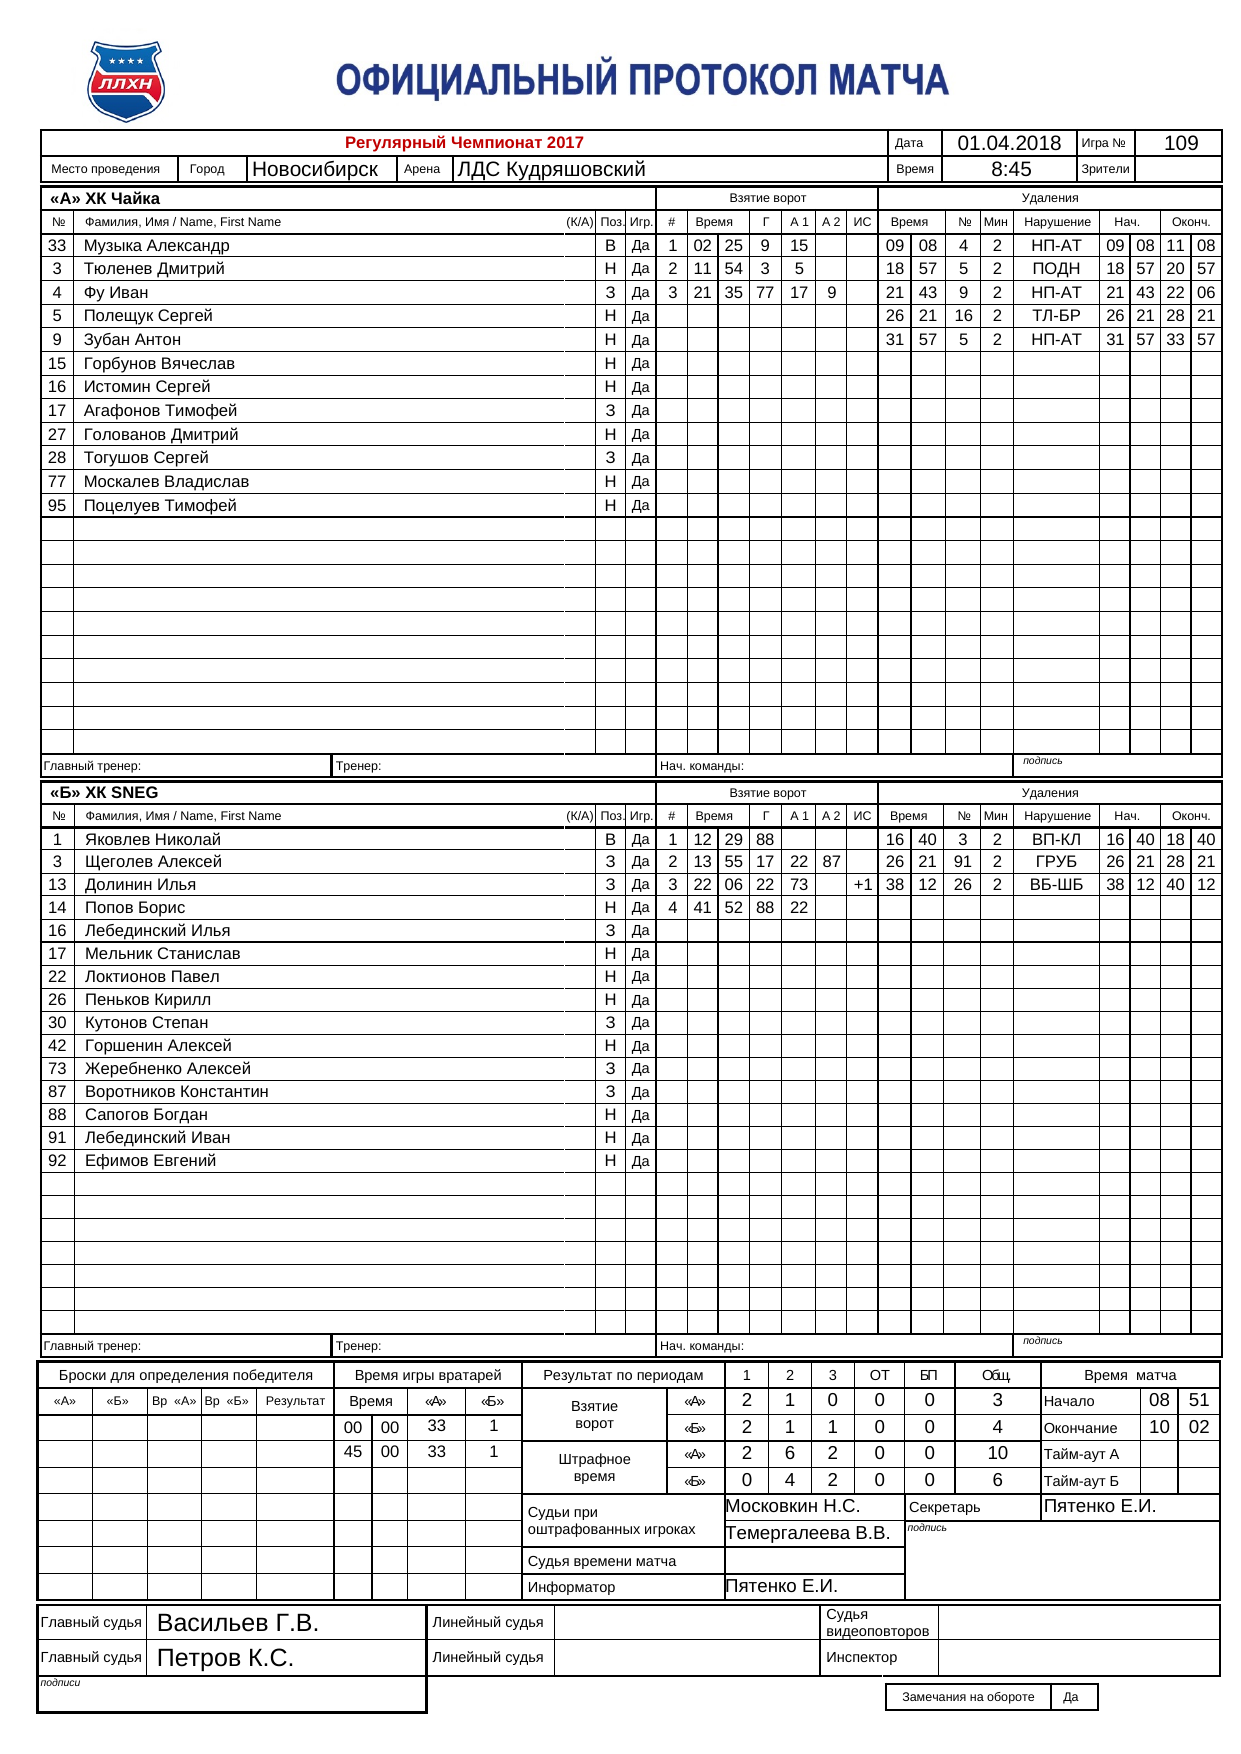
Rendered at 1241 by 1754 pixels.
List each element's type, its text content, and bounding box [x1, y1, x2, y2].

table_cell # [657, 211, 687, 233]
table_cell [816, 1219, 846, 1241]
table_cell [912, 1081, 943, 1103]
table_cell 91 [42, 1127, 74, 1149]
table_cell 57 [1192, 328, 1221, 351]
table_cell [719, 1288, 749, 1310]
table_cell Да [626, 352, 655, 374]
table_cell [1131, 470, 1160, 493]
table_cell В [596, 235, 625, 256]
table_cell [1014, 1265, 1099, 1287]
table_cell [1192, 920, 1221, 941]
table_cell [939, 1640, 1219, 1675]
table_cell 9 [816, 281, 846, 303]
table_cell 92 [42, 1150, 74, 1172]
table_cell [565, 257, 595, 280]
table_header 1 [726, 1363, 768, 1387]
table_cell [39, 1468, 92, 1493]
table_cell [879, 1012, 910, 1033]
table_cell [912, 565, 945, 587]
table_cell [981, 659, 1013, 682]
table_cell 3 [750, 257, 781, 280]
table_cell [1014, 1311, 1099, 1333]
table_cell [74, 683, 564, 706]
table_cell [879, 494, 910, 516]
table_cell [879, 1311, 910, 1333]
table_cell [1014, 707, 1099, 729]
table_cell [912, 352, 945, 374]
table_cell 40 [1192, 829, 1221, 849]
table_cell [782, 494, 815, 516]
table_cell [626, 636, 655, 658]
table_cell [688, 1219, 717, 1241]
table_cell [879, 943, 910, 964]
table_cell [750, 541, 781, 564]
table_cell [782, 399, 815, 422]
table_cell 1 [812, 1415, 854, 1440]
table_cell Тюленев Дмитрий [74, 257, 564, 280]
table_cell [847, 1058, 877, 1079]
table_cell [719, 1265, 749, 1287]
table_cell Да [626, 1104, 655, 1126]
table_cell [912, 1265, 943, 1287]
table_cell [750, 1288, 781, 1310]
table_cell [42, 1311, 74, 1333]
table_cell [1192, 1012, 1221, 1033]
table_cell [93, 1521, 147, 1546]
table_cell [466, 1574, 521, 1599]
table_cell [879, 707, 910, 729]
table_cell [816, 1242, 846, 1264]
table_cell 38 [879, 874, 910, 895]
table_cell [879, 541, 910, 564]
table_cell [944, 1219, 980, 1241]
table_cell [257, 1574, 333, 1599]
table_cell [816, 659, 846, 682]
table_cell [981, 588, 1013, 611]
table_cell Начало [1042, 1389, 1140, 1413]
table_cell [816, 470, 846, 493]
table_cell 3 [657, 874, 687, 895]
table_cell [1014, 1012, 1099, 1033]
table_cell [981, 1104, 1013, 1126]
table_cell [750, 399, 781, 422]
table_cell [555, 1640, 819, 1675]
table_cell [688, 683, 717, 706]
table_cell [688, 1127, 717, 1149]
table_cell [1014, 565, 1099, 587]
table_cell [981, 896, 1013, 918]
table_cell [1192, 1150, 1221, 1172]
table_cell [750, 446, 781, 469]
table_cell [373, 1547, 407, 1573]
table_cell А 1 [782, 211, 815, 233]
table_cell [1100, 896, 1129, 918]
table_cell [816, 518, 846, 540]
table_cell [981, 707, 1013, 729]
table_cell [1161, 659, 1190, 682]
table_cell [1131, 446, 1160, 469]
table_cell [782, 541, 815, 564]
table_cell 12 [1131, 874, 1160, 895]
table_cell [816, 1081, 846, 1103]
table_cell [626, 612, 655, 634]
table_cell [1131, 896, 1160, 918]
table_cell [466, 1547, 521, 1573]
table_cell [1131, 707, 1160, 729]
table_cell [1192, 1242, 1221, 1264]
table_cell [75, 1311, 564, 1333]
table_cell [719, 659, 749, 682]
table_cell [1100, 588, 1129, 611]
table_cell [879, 1081, 910, 1103]
table_cell [1100, 1196, 1129, 1218]
table_cell [782, 730, 815, 753]
table_cell Г [750, 805, 781, 826]
table_cell [816, 707, 846, 729]
table_cell [1179, 1441, 1219, 1467]
table_cell [565, 1311, 595, 1333]
table_cell [944, 1196, 980, 1218]
table_cell [750, 920, 781, 941]
table_cell [565, 305, 595, 327]
table_header Дата [889, 131, 941, 155]
table_cell [719, 518, 749, 540]
table_cell 21 [1131, 305, 1160, 327]
table_cell 4 [956, 1415, 1040, 1440]
table_cell [847, 1150, 877, 1172]
table_cell [688, 659, 717, 682]
table_cell Мин [981, 211, 1013, 233]
table_cell Да [626, 470, 655, 493]
table_cell [1014, 423, 1099, 445]
table_cell [1161, 565, 1190, 587]
table_cell [335, 1574, 371, 1599]
table_cell [847, 1173, 877, 1195]
table_cell [657, 470, 687, 493]
table_cell [847, 541, 877, 564]
table_cell [1131, 943, 1160, 964]
table_cell [565, 494, 595, 516]
table_cell [750, 470, 781, 493]
table_cell [879, 636, 910, 658]
table_cell [466, 1468, 521, 1493]
table_cell 02 [1179, 1415, 1219, 1440]
table_cell [565, 376, 595, 398]
table_cell [879, 683, 910, 706]
table_cell [257, 1416, 333, 1440]
table_cell [981, 730, 1013, 753]
table_cell Время [688, 211, 749, 233]
table_cell № [42, 211, 73, 233]
table_cell 41 [688, 896, 717, 918]
table_cell [688, 1242, 717, 1264]
table_cell Поцелуев Тимофей [74, 494, 564, 516]
table_cell [782, 989, 815, 1011]
table_header Время матча [1042, 1363, 1219, 1387]
table_cell [1100, 1081, 1129, 1103]
table_cell 4 [657, 896, 687, 918]
table_cell [912, 683, 945, 706]
table_cell [750, 565, 781, 587]
table_cell [782, 636, 815, 658]
table_cell [912, 966, 943, 987]
table_cell 40 [912, 829, 943, 849]
table_cell Темергалеева В.В. [726, 1521, 904, 1546]
table_cell [688, 423, 717, 445]
table_cell [626, 683, 655, 706]
table_cell 5 [42, 305, 73, 327]
table_cell [626, 565, 655, 587]
table_cell [750, 328, 781, 351]
table_cell 08 [912, 235, 945, 256]
table_cell [373, 1468, 407, 1493]
table_cell [912, 1311, 943, 1333]
table_cell [1131, 588, 1160, 611]
table_cell [912, 1035, 943, 1057]
table_cell Тайм-аут Б [1042, 1468, 1140, 1493]
table_cell [93, 1574, 147, 1599]
table_cell [1192, 494, 1221, 516]
table_cell [1131, 1311, 1160, 1333]
table_cell А 2 [816, 805, 846, 826]
table_cell [657, 1311, 687, 1333]
table_cell [816, 1196, 846, 1218]
table_cell [750, 636, 781, 658]
table_cell [912, 1150, 943, 1172]
table_cell [944, 1150, 980, 1172]
table_header 01.04.2018 [943, 131, 1076, 155]
table_cell Поз. [596, 805, 625, 826]
table_cell [657, 943, 687, 964]
table_header 109 [1136, 131, 1221, 155]
table_cell 26 [1100, 850, 1129, 872]
table_cell [1100, 612, 1129, 634]
table_cell [981, 636, 1013, 658]
table_cell [1192, 352, 1221, 374]
table_cell [782, 1104, 815, 1126]
table_cell [596, 565, 625, 587]
table_cell [565, 588, 595, 611]
table_cell [912, 494, 945, 516]
table_cell [912, 707, 945, 729]
table_cell Н [596, 896, 625, 918]
table_cell [879, 518, 910, 540]
table_cell [879, 352, 910, 374]
table_cell [466, 1494, 521, 1520]
table_cell 77 [42, 470, 73, 493]
table_cell [74, 730, 564, 753]
table_cell 4 [946, 235, 980, 256]
table_cell [1161, 896, 1190, 918]
table_cell Город [179, 157, 246, 181]
table_cell [75, 1196, 564, 1218]
table_cell [1014, 612, 1099, 634]
table_cell [1100, 707, 1129, 729]
table_cell [847, 1265, 877, 1287]
table_cell [1161, 920, 1190, 941]
table_cell «Б» [668, 1468, 724, 1493]
table_cell 6 [769, 1442, 811, 1467]
table_cell Да [626, 1150, 655, 1172]
table_cell [657, 730, 687, 753]
table_cell [816, 1058, 846, 1079]
table_cell [946, 470, 980, 493]
table_cell [148, 1441, 201, 1467]
table_cell 3 [42, 850, 74, 872]
table_cell 2 [981, 829, 1013, 849]
table_cell 22 [782, 850, 815, 872]
table_cell [565, 446, 595, 469]
table_cell [75, 1265, 564, 1287]
table_cell [202, 1468, 256, 1493]
table_cell [1100, 1035, 1129, 1057]
table_cell [879, 1058, 910, 1079]
table_cell [257, 1494, 333, 1520]
table_cell [879, 1265, 910, 1287]
table_cell [1131, 1104, 1160, 1126]
table_cell [373, 1521, 407, 1546]
table_cell [750, 376, 781, 398]
table_cell 87 [816, 850, 846, 872]
table_cell 15 [782, 235, 815, 256]
table_cell [1014, 920, 1099, 941]
table_cell [565, 966, 595, 987]
table_cell [1014, 1104, 1099, 1126]
table_header «А» ХК Чайка [42, 188, 655, 209]
table_cell [1141, 1441, 1177, 1467]
table_cell [944, 1104, 980, 1126]
table_cell [816, 352, 846, 374]
table_cell [1100, 659, 1129, 682]
table_cell [1100, 376, 1129, 398]
table_cell 12 [912, 874, 943, 895]
table_cell Н [596, 494, 625, 516]
table_cell [657, 1104, 687, 1126]
table_cell [373, 1574, 407, 1599]
table_cell [981, 399, 1013, 422]
table_cell [981, 541, 1013, 564]
table_cell [750, 966, 781, 987]
table_cell 40 [1161, 874, 1190, 895]
table_cell [782, 1058, 815, 1079]
table_cell [688, 707, 717, 729]
table_cell [719, 1311, 749, 1333]
table_cell 21 [1131, 850, 1160, 872]
table_header «Б» ХК SNEG [42, 783, 655, 803]
table_cell [981, 612, 1013, 634]
table_cell 08 [1131, 235, 1160, 256]
table_cell [782, 683, 815, 706]
table_cell Васильев Г.В. [147, 1606, 425, 1639]
table_cell [816, 257, 846, 280]
table_cell [944, 1012, 980, 1033]
table_cell [782, 612, 815, 634]
table_cell 0 [905, 1468, 954, 1493]
table_cell Московкин Н.С. [726, 1495, 904, 1520]
table_cell [688, 352, 717, 374]
table_cell [74, 541, 564, 564]
table_cell [1161, 1150, 1190, 1172]
table_cell 22 [782, 896, 815, 918]
table_cell [657, 518, 687, 540]
table_cell [1192, 966, 1221, 987]
table_cell 2 [981, 257, 1013, 280]
table_cell Да [626, 989, 655, 1011]
table_cell [750, 1242, 781, 1264]
table_cell Штрафное время [523, 1442, 666, 1493]
table_cell [981, 494, 1013, 516]
table_cell [1100, 1012, 1129, 1033]
table_cell З [596, 1012, 625, 1033]
table_cell [75, 1288, 564, 1310]
table_cell [1136, 157, 1221, 181]
table_cell 16 [42, 376, 73, 398]
table_cell [408, 1547, 465, 1573]
table_cell [1131, 1242, 1160, 1264]
table_cell [944, 1081, 980, 1103]
table_cell [565, 1219, 595, 1241]
table_cell [719, 565, 749, 587]
table_cell [1192, 730, 1221, 753]
table_cell А 2 [816, 211, 846, 233]
table_cell Секретарь [906, 1495, 1040, 1520]
table_cell [1192, 1288, 1221, 1310]
table_cell [335, 1468, 371, 1493]
table_cell [596, 707, 625, 729]
table_cell [42, 636, 73, 658]
table_cell [981, 1058, 1013, 1079]
table_cell [688, 1012, 717, 1033]
table_cell [1192, 446, 1221, 469]
table_header Замечания на обороте [887, 1685, 1050, 1709]
table_cell «Б» [93, 1389, 147, 1413]
table_cell [42, 1242, 74, 1264]
table_cell [1131, 1035, 1160, 1057]
table_cell [657, 328, 687, 351]
table_cell [847, 707, 877, 729]
table_cell 9 [750, 235, 781, 256]
table_cell [981, 1288, 1013, 1310]
table_cell НП-АТ [1014, 328, 1099, 351]
table_cell ВП-КЛ [1014, 829, 1099, 849]
table_cell 26 [879, 305, 910, 327]
table_cell [879, 1035, 910, 1057]
table_cell Лебединский Илья [75, 920, 564, 941]
table_cell 91 [944, 850, 980, 872]
table_cell [626, 1173, 655, 1195]
table_cell [688, 1265, 717, 1287]
table_cell [719, 989, 749, 1011]
table_header Общ. [956, 1363, 1040, 1387]
table_cell [93, 1468, 147, 1493]
table_cell [944, 1242, 980, 1264]
table_cell 1 [657, 829, 687, 849]
table_cell [1161, 518, 1190, 540]
table_cell [944, 989, 980, 1011]
table_cell Главный тренер: [42, 1335, 330, 1356]
table_cell [912, 920, 943, 941]
table_cell З [596, 399, 625, 422]
table_cell Агафонов Тимофей [74, 399, 564, 422]
table_cell 21 [1192, 305, 1221, 327]
table_cell [335, 1547, 371, 1573]
table_cell [555, 1606, 819, 1639]
table_cell 0 [855, 1442, 904, 1467]
table_cell 42 [42, 1035, 74, 1057]
table_cell [42, 1196, 74, 1218]
table_cell [1161, 446, 1190, 469]
table_cell 40 [1131, 829, 1160, 849]
table_cell [1161, 1196, 1190, 1218]
table_cell [782, 920, 815, 941]
table_cell 3 [944, 829, 980, 849]
table_cell «А» [668, 1442, 724, 1467]
table_cell [782, 376, 815, 398]
table_cell [688, 966, 717, 987]
table_cell [981, 1150, 1013, 1172]
table_cell Жеребненко Алексей [75, 1058, 564, 1079]
table_cell [657, 1150, 687, 1172]
table_cell [719, 1104, 749, 1126]
table_cell [657, 399, 687, 422]
table_cell [847, 920, 877, 941]
table_cell [782, 1219, 815, 1241]
table_cell Н [596, 305, 625, 327]
table_cell 45 [335, 1441, 371, 1467]
table_cell [912, 1127, 943, 1149]
table_cell [657, 636, 687, 658]
table_cell [879, 989, 910, 1011]
table_cell [657, 612, 687, 634]
table_cell [847, 1196, 877, 1218]
table_cell Да [626, 850, 655, 872]
table_cell [39, 1521, 92, 1546]
table_cell [750, 1265, 781, 1287]
table_cell [1100, 1127, 1129, 1149]
table_cell [42, 612, 73, 634]
table_cell 1 [769, 1415, 811, 1440]
table_cell [719, 1219, 749, 1241]
table_cell [981, 352, 1013, 374]
table_cell [1014, 1219, 1099, 1241]
table_cell [565, 1012, 595, 1033]
table_cell Нач. [1100, 805, 1160, 826]
table_cell [847, 305, 877, 327]
table_cell [1192, 423, 1221, 445]
table_cell [202, 1441, 256, 1467]
table_cell [912, 1058, 943, 1079]
table_cell [1192, 1196, 1221, 1218]
table_cell [782, 1288, 815, 1310]
table_cell [335, 1494, 371, 1520]
table_cell Судья времени матча [523, 1548, 724, 1573]
table_cell 2 [981, 850, 1013, 872]
table_cell [782, 352, 815, 374]
table_cell Тренер: [333, 1335, 655, 1356]
table_cell 22 [42, 966, 74, 987]
table_cell [565, 636, 595, 658]
table_cell [816, 423, 846, 445]
table_cell 31 [1100, 328, 1129, 351]
table_cell [75, 1242, 564, 1264]
table_cell [750, 943, 781, 964]
table_cell [626, 730, 655, 753]
table_cell [879, 659, 910, 682]
table_cell [981, 989, 1013, 1011]
table_cell [596, 1196, 625, 1218]
table_cell [1100, 423, 1129, 445]
table_cell [408, 1521, 465, 1546]
table_cell [750, 1219, 781, 1241]
table_cell [946, 446, 980, 469]
table_cell Н [596, 470, 625, 493]
table_cell Да [626, 494, 655, 516]
table_cell подписи [39, 1677, 425, 1711]
table_cell [1100, 683, 1129, 706]
table_cell [847, 470, 877, 493]
table_cell [816, 235, 846, 256]
table_cell [202, 1547, 256, 1573]
table_cell Истомин Сергей [74, 376, 564, 398]
table_cell «А» [39, 1389, 92, 1413]
table_cell [816, 636, 846, 658]
table_cell [847, 588, 877, 611]
table_cell Нарушение [1014, 805, 1099, 826]
picture [5, 28, 1179, 129]
table_cell [1161, 636, 1190, 658]
table_cell [688, 470, 717, 493]
table_cell [782, 1196, 815, 1218]
table_cell [981, 1219, 1013, 1241]
table_cell [657, 1127, 687, 1149]
table_cell [719, 1035, 749, 1057]
table_cell [688, 305, 717, 327]
table_cell [879, 1150, 910, 1172]
table_cell [565, 423, 595, 445]
table_cell [879, 1288, 910, 1310]
table_cell 31 [879, 328, 910, 351]
table_cell [719, 1058, 749, 1079]
table_cell 2 [981, 235, 1013, 256]
table_cell «Б » [466, 1389, 521, 1413]
table_cell 00 [373, 1441, 407, 1467]
table_cell [981, 943, 1013, 964]
table_cell Да [626, 328, 655, 351]
table_cell [1192, 1311, 1221, 1333]
table_cell Судьи при оштрафованных игроках [523, 1495, 724, 1546]
table_cell [847, 1012, 877, 1033]
table_cell [1131, 423, 1160, 445]
table_cell Воротников Константин [75, 1081, 564, 1103]
table_cell Да [626, 281, 655, 303]
table_cell [719, 352, 749, 374]
table_cell Н [596, 376, 625, 398]
table_cell [565, 470, 595, 493]
table_cell [981, 376, 1013, 398]
table_cell [596, 636, 625, 658]
table_cell [596, 1173, 625, 1195]
table_cell 33 [42, 235, 73, 256]
table_cell 17 [750, 850, 781, 872]
table_cell [1014, 541, 1099, 564]
table_cell [565, 659, 595, 682]
table_cell № [946, 211, 980, 233]
table_cell 20 [1161, 257, 1190, 280]
table_cell 21 [879, 281, 910, 303]
table_cell [719, 636, 749, 658]
table_cell [750, 1127, 781, 1149]
table_cell [39, 1547, 92, 1573]
table_cell [688, 636, 717, 658]
table_cell Место проведения [42, 157, 177, 181]
table_cell Вр «Б» [202, 1389, 256, 1413]
table_cell [750, 683, 781, 706]
table_cell [816, 1012, 846, 1033]
table_cell 52 [719, 896, 749, 918]
table_cell [1100, 541, 1129, 564]
table_cell [93, 1494, 147, 1520]
table_cell [1192, 470, 1221, 493]
table_cell [688, 989, 717, 1011]
table_cell 2 [812, 1442, 854, 1467]
table_cell ПОДН [1014, 257, 1099, 280]
table_cell 33 [408, 1416, 465, 1440]
table_cell Нарушение [1014, 211, 1099, 233]
table_cell Судья видеоповторов [821, 1606, 938, 1639]
table_cell Линейный судья [428, 1606, 554, 1639]
table_cell [750, 588, 781, 611]
table_cell [257, 1547, 333, 1573]
table_cell [816, 1035, 846, 1057]
table_cell [1192, 588, 1221, 611]
table_cell [466, 1521, 521, 1546]
table_cell Тайм-аут А [1042, 1441, 1140, 1467]
table_cell 77 [750, 281, 781, 303]
table_cell [816, 446, 846, 469]
table_cell [981, 920, 1013, 941]
table_cell 2 [726, 1415, 768, 1440]
table_cell [565, 989, 595, 1011]
table_cell Н [596, 966, 625, 987]
table_cell [688, 1081, 717, 1103]
table_cell [847, 376, 877, 398]
table_cell 87 [42, 1081, 74, 1103]
table_cell [1100, 399, 1129, 422]
table_cell Информатор [523, 1575, 724, 1599]
table_cell [719, 612, 749, 634]
table_cell [1100, 518, 1129, 540]
table_cell Время [879, 211, 945, 233]
table_cell [565, 896, 595, 918]
table_cell Да [626, 423, 655, 445]
table_cell [1192, 1104, 1221, 1126]
table_cell [719, 588, 749, 611]
table_cell ИС [847, 805, 877, 826]
table_cell [816, 730, 846, 753]
table_cell [816, 1173, 846, 1195]
table_cell [565, 730, 595, 753]
table_cell подпись [1014, 1335, 1221, 1356]
table_cell [565, 352, 595, 374]
table_cell [1100, 1104, 1129, 1126]
table_cell [782, 829, 815, 849]
table_cell [1099, 1682, 1220, 1711]
table_cell [1161, 494, 1190, 516]
table_cell Н [596, 257, 625, 280]
table_cell [782, 966, 815, 987]
table_cell [946, 730, 980, 753]
table_cell Главный тренер: [42, 755, 330, 776]
table_header ОТ [855, 1363, 904, 1387]
table_cell [1014, 518, 1099, 540]
table_cell [1131, 352, 1160, 374]
table_cell [1192, 683, 1221, 706]
table_cell [1161, 423, 1190, 445]
table_cell Ефимов Евгений [75, 1150, 564, 1172]
table_cell 9 [42, 328, 73, 351]
table_cell [750, 1035, 781, 1057]
table_cell Нач. команды: [657, 755, 1012, 776]
table_cell Н [596, 943, 625, 964]
table_cell [596, 588, 625, 611]
table_cell [946, 518, 980, 540]
table_cell [912, 446, 945, 469]
table_cell Да [626, 1127, 655, 1149]
table_cell Да [626, 399, 655, 422]
table_cell [750, 1012, 781, 1033]
table_cell [688, 446, 717, 469]
table_cell Зубан Антон [74, 328, 564, 351]
table_cell [1161, 966, 1190, 987]
table_cell 13 [688, 850, 717, 872]
table_cell [816, 874, 846, 895]
table_cell [750, 1104, 781, 1126]
table_cell 22 [1161, 281, 1190, 303]
table_cell [565, 1035, 595, 1057]
table_cell [879, 1127, 910, 1149]
table_cell [565, 920, 595, 941]
table_cell [93, 1547, 147, 1573]
table_cell Тренер: [333, 755, 655, 776]
table_cell [74, 565, 564, 587]
table_cell З [596, 446, 625, 469]
table_cell 21 [912, 305, 945, 327]
table_cell 2 [812, 1468, 854, 1493]
table_cell [981, 1081, 1013, 1103]
table_cell ГРУБ [1014, 850, 1099, 872]
table_cell [719, 1012, 749, 1033]
table_cell [257, 1521, 333, 1546]
table_cell 33 [1161, 328, 1190, 351]
table_cell 17 [42, 943, 74, 964]
table_cell [944, 1127, 980, 1149]
table_cell 12 [688, 829, 717, 849]
table_cell 1 [657, 235, 687, 256]
table_cell [1192, 1173, 1221, 1195]
table_header Да [1052, 1685, 1097, 1709]
table_cell [912, 612, 945, 634]
table_cell [1161, 1035, 1190, 1057]
table_cell [93, 1441, 147, 1467]
table_header Регулярный Чемпионат 2017 [42, 131, 887, 155]
table_cell [944, 1173, 980, 1195]
table_cell 17 [782, 281, 815, 303]
table_cell [1100, 1150, 1129, 1172]
table_cell [981, 1173, 1013, 1195]
table_cell Г [750, 211, 781, 233]
table_cell [816, 829, 846, 849]
table_cell «А» [668, 1389, 724, 1413]
table_cell [847, 966, 877, 987]
table_cell 17 [42, 399, 73, 422]
table_cell [719, 1150, 749, 1172]
table_cell [944, 1265, 980, 1287]
table_cell [1161, 541, 1190, 564]
table_cell [657, 707, 687, 729]
table_cell [657, 352, 687, 374]
table_cell [1131, 1173, 1160, 1195]
table_cell [565, 281, 595, 303]
table_cell [912, 896, 943, 918]
table_cell [719, 399, 749, 422]
table_cell [688, 1035, 717, 1057]
table_cell [912, 1196, 943, 1218]
table_cell 8:45 [943, 157, 1076, 181]
table_cell [1161, 1311, 1190, 1333]
table_cell Горшенин Алексей [75, 1035, 564, 1057]
table_cell [1100, 989, 1129, 1011]
table_cell [719, 446, 749, 469]
table_cell Н [596, 352, 625, 374]
table_cell Да [626, 446, 655, 469]
table_cell [565, 829, 595, 849]
table_cell [879, 423, 910, 445]
table_cell [626, 1196, 655, 1218]
table_cell [816, 1150, 846, 1172]
table_header Удаления [879, 783, 1221, 803]
table_cell [782, 1012, 815, 1033]
table_cell [981, 1196, 1013, 1218]
table_cell [816, 920, 846, 941]
table_cell [847, 636, 877, 658]
table_cell [657, 683, 687, 706]
table_cell 28 [1161, 305, 1190, 327]
table_cell [74, 518, 564, 540]
table_cell 06 [1192, 281, 1221, 303]
table_cell [565, 328, 595, 351]
table_cell [879, 730, 910, 753]
table_cell [42, 588, 73, 611]
table_cell [688, 943, 717, 964]
table_cell [565, 1150, 595, 1172]
table_cell 1 [466, 1441, 521, 1467]
table_cell [847, 446, 877, 469]
table_cell ЛДС Кудряшовский [454, 157, 887, 181]
table_cell [596, 1242, 625, 1264]
table_cell Результат [257, 1389, 333, 1413]
table_cell [1192, 1219, 1221, 1241]
table_cell [1014, 1150, 1099, 1172]
table_cell [565, 1265, 595, 1287]
table_cell 2 [981, 874, 1013, 895]
table_cell [1100, 470, 1129, 493]
table_cell [946, 494, 980, 516]
table_cell [1014, 1035, 1099, 1057]
table_cell [1131, 1196, 1160, 1218]
table_cell [565, 1173, 595, 1195]
table_header Взятие ворот [657, 188, 877, 209]
table_cell [816, 943, 846, 964]
table_cell [1014, 730, 1099, 753]
table_cell [816, 1311, 846, 1333]
table_cell [719, 1127, 749, 1149]
table_cell [428, 1677, 882, 1711]
table_cell [879, 565, 910, 587]
table_cell [565, 850, 595, 872]
table_cell [719, 470, 749, 493]
table_cell 2 [726, 1389, 768, 1413]
table_cell 18 [1100, 257, 1129, 280]
table_cell [565, 707, 595, 729]
table_cell 11 [688, 257, 717, 280]
table_cell [657, 1196, 687, 1218]
table_cell 3 [956, 1389, 1040, 1413]
table_cell [688, 1196, 717, 1218]
table_cell [782, 943, 815, 964]
table_cell Сапогов Богдан [75, 1104, 564, 1126]
table_cell [408, 1574, 465, 1599]
table_cell [565, 1196, 595, 1218]
table_cell [1100, 1242, 1129, 1264]
table_cell [719, 1196, 749, 1218]
table_cell [1192, 1081, 1221, 1103]
table_cell [626, 1311, 655, 1333]
table_cell 73 [42, 1058, 74, 1079]
table_cell [750, 1058, 781, 1079]
table_cell [847, 612, 877, 634]
table_header Удаления [879, 188, 1221, 209]
table_cell [42, 1265, 74, 1287]
table_cell [1192, 1265, 1221, 1287]
table_cell [688, 399, 717, 422]
table_cell [946, 352, 980, 374]
table_cell [1100, 966, 1129, 987]
table_cell [74, 612, 564, 634]
table_cell [883, 1677, 1220, 1681]
table_cell [596, 1219, 625, 1241]
table_cell [816, 612, 846, 634]
table_cell [782, 518, 815, 540]
table_cell [688, 730, 717, 753]
table_cell [750, 305, 781, 327]
table_header 3 [812, 1363, 854, 1387]
table_cell [42, 683, 73, 706]
table_cell Да [626, 874, 655, 895]
table_cell # [657, 805, 687, 826]
table_cell [944, 1058, 980, 1079]
table_cell Линейный судья [428, 1640, 554, 1675]
table_cell Петров К.С. [147, 1640, 425, 1675]
table_cell [1131, 966, 1160, 987]
table_cell [981, 1265, 1013, 1287]
table_cell [912, 730, 945, 753]
table_cell [657, 1265, 687, 1287]
table_cell [565, 399, 595, 422]
table_cell [726, 1548, 904, 1573]
table_cell [1014, 376, 1099, 398]
table_cell 2 [726, 1442, 768, 1467]
table_cell Да [626, 920, 655, 941]
table_cell [1131, 1081, 1160, 1103]
table_header Броски для определения победителя [39, 1363, 333, 1387]
table_cell [750, 1150, 781, 1172]
table_cell [39, 1441, 92, 1467]
table_cell [782, 565, 815, 587]
table_cell [912, 1242, 943, 1264]
table_cell [1100, 494, 1129, 516]
table_cell [816, 1288, 846, 1310]
table_cell [148, 1468, 201, 1493]
table_cell А 1 [782, 805, 815, 826]
table_cell [750, 494, 781, 516]
table_cell [1192, 659, 1221, 682]
table_cell Пеньков Кирилл [75, 989, 564, 1011]
table_cell [688, 1058, 717, 1079]
table_cell [1192, 612, 1221, 634]
table_cell [847, 281, 877, 303]
table_cell [912, 541, 945, 564]
table_cell Да [626, 896, 655, 918]
table_cell [1014, 683, 1099, 706]
table_cell [1192, 399, 1221, 422]
table_cell (К/А) [565, 211, 595, 233]
table_cell [847, 659, 877, 682]
table_cell [626, 541, 655, 564]
table_cell [981, 470, 1013, 493]
table_cell [782, 1081, 815, 1103]
table_cell [1131, 1127, 1160, 1149]
table_cell [1014, 588, 1099, 611]
table_cell [74, 659, 564, 682]
table_cell [1131, 920, 1160, 941]
table_cell [1014, 1173, 1099, 1195]
table_cell 57 [912, 328, 945, 351]
table_cell [912, 659, 945, 682]
table_cell 0 [855, 1389, 904, 1413]
table_cell НП-АТ [1014, 281, 1099, 303]
table_cell [879, 896, 910, 918]
table_cell [657, 376, 687, 398]
table_cell 10 [956, 1442, 1040, 1467]
table_cell [816, 966, 846, 987]
table_cell 51 [1179, 1389, 1219, 1413]
table_cell [1100, 1311, 1129, 1333]
table_cell № [944, 805, 980, 826]
table_cell [1014, 1127, 1099, 1149]
table_cell [1161, 1104, 1190, 1126]
table_cell [847, 257, 877, 280]
table_cell [879, 1104, 910, 1126]
table_cell [847, 565, 877, 587]
table_cell [782, 1265, 815, 1287]
table_cell 28 [42, 446, 73, 469]
table_cell 18 [1161, 829, 1190, 849]
table_cell НП-АТ [1014, 235, 1099, 256]
table_cell подпись [906, 1522, 1219, 1599]
table_cell [719, 966, 749, 987]
table_cell [688, 1150, 717, 1172]
table_cell [657, 446, 687, 469]
table_cell Зрители [1078, 157, 1134, 181]
table_cell [1131, 1150, 1160, 1172]
table_cell [1131, 730, 1160, 753]
table_cell [946, 683, 980, 706]
table_cell [688, 1288, 717, 1310]
table_cell Да [626, 829, 655, 849]
table_cell [596, 1288, 625, 1310]
table_cell [565, 874, 595, 895]
table_cell [408, 1468, 465, 1493]
table_cell [75, 1173, 564, 1195]
table_cell 11 [1161, 235, 1190, 256]
table_cell Оконч. [1161, 805, 1221, 826]
table_cell [879, 1173, 910, 1195]
table_cell [719, 730, 749, 753]
table_cell [981, 423, 1013, 445]
table_cell [626, 1265, 655, 1287]
table_cell [626, 1219, 655, 1241]
table_cell Да [626, 966, 655, 987]
table_cell Москалев Владислав [74, 470, 564, 493]
table_cell [946, 659, 980, 682]
table_cell [912, 518, 945, 540]
table_cell [1141, 1468, 1177, 1493]
table_cell [946, 376, 980, 398]
table_cell [657, 989, 687, 1011]
table_cell [688, 494, 717, 516]
table_cell [944, 1311, 980, 1333]
table_cell [944, 920, 980, 941]
table_cell [1014, 896, 1099, 918]
table_cell [946, 707, 980, 729]
table_cell [657, 565, 687, 587]
table_cell [1100, 565, 1129, 587]
table_cell [816, 399, 846, 422]
table_cell [912, 588, 945, 611]
table_cell [596, 1311, 625, 1333]
table_cell [816, 896, 846, 918]
table_cell [688, 518, 717, 540]
table_cell [750, 707, 781, 729]
table_cell [1192, 518, 1221, 540]
table_cell [719, 305, 749, 327]
table_cell [782, 1173, 815, 1195]
table_cell [202, 1574, 256, 1599]
table_cell [657, 305, 687, 327]
table_cell [1161, 376, 1190, 398]
table_cell [688, 1173, 717, 1195]
table_cell [1192, 1127, 1221, 1149]
table_cell 09 [879, 235, 910, 256]
table_cell [912, 399, 945, 422]
table_cell [981, 966, 1013, 987]
table_cell [1192, 1035, 1221, 1057]
table_cell 08 [1192, 235, 1221, 256]
table_cell [782, 1035, 815, 1057]
table_cell [335, 1521, 371, 1546]
table_cell № [42, 805, 74, 826]
table_cell [596, 659, 625, 682]
table_cell Да [626, 943, 655, 964]
table_cell 22 [688, 874, 717, 895]
table_cell З [596, 920, 625, 941]
table_cell [1014, 943, 1099, 964]
table_cell 95 [42, 494, 73, 516]
table_cell [148, 1547, 201, 1573]
table_cell [565, 1104, 595, 1126]
table_cell З [596, 281, 625, 303]
table_cell [657, 1081, 687, 1103]
table_cell [847, 1219, 877, 1241]
table_cell [1161, 943, 1190, 964]
table_cell 25 [719, 235, 749, 256]
table_cell 16 [946, 305, 980, 327]
table_cell Да [626, 376, 655, 398]
table_cell [1014, 470, 1099, 493]
table_cell [1161, 352, 1190, 374]
table_cell 0 [726, 1468, 768, 1493]
table_cell [912, 989, 943, 1011]
table_cell 33 [408, 1441, 465, 1467]
table_cell [42, 730, 73, 753]
table_cell [1192, 943, 1221, 964]
table_cell [1192, 541, 1221, 564]
table_cell Н [596, 1127, 625, 1149]
table_cell [42, 707, 73, 729]
table_cell Н [596, 1104, 625, 1126]
table_cell [1014, 446, 1099, 469]
table_cell [782, 659, 815, 682]
table_cell [847, 1035, 877, 1057]
table_cell Кутонов Степан [75, 1012, 564, 1033]
table_cell 1 [769, 1389, 811, 1413]
table_cell [750, 1196, 781, 1218]
table_cell Яковлев Николай [75, 829, 564, 849]
table_cell [847, 989, 877, 1011]
table_cell [1100, 352, 1129, 374]
table_cell [74, 707, 564, 729]
table_cell [879, 1196, 910, 1218]
table_cell [782, 446, 815, 469]
table_cell [596, 518, 625, 540]
table_cell З [596, 1081, 625, 1103]
table_cell [74, 588, 564, 611]
table_cell [944, 966, 980, 987]
table_cell [1192, 376, 1221, 398]
table_cell [1100, 636, 1129, 658]
table_cell [1192, 565, 1221, 587]
table_cell [719, 707, 749, 729]
table_header Результат по периодам [523, 1363, 724, 1387]
table_cell Взятие ворот [523, 1389, 666, 1440]
table_cell [75, 1219, 564, 1241]
table_cell ТЛ-БР [1014, 305, 1099, 327]
table_cell [847, 1127, 877, 1149]
table_cell 22 [750, 874, 781, 895]
table_cell [688, 920, 717, 941]
table_cell [42, 1173, 74, 1195]
table_header Игра № [1078, 131, 1134, 155]
table_cell [1100, 446, 1129, 469]
table_cell [565, 943, 595, 964]
table_cell [39, 1574, 92, 1599]
table_cell [946, 399, 980, 422]
table_cell [944, 1035, 980, 1057]
table_cell [1131, 1265, 1160, 1287]
table_cell [816, 1265, 846, 1287]
table_cell [565, 1127, 595, 1149]
table_cell 1 [466, 1416, 521, 1440]
table_cell [981, 1012, 1013, 1033]
table_cell [816, 328, 846, 351]
table_cell [1131, 565, 1160, 587]
table_cell [1179, 1468, 1219, 1493]
table_cell 0 [905, 1389, 954, 1413]
table_cell Горбунов Вячеслав [74, 352, 564, 374]
table_cell [981, 1127, 1013, 1149]
table_cell 9 [946, 281, 980, 303]
table_cell Полещук Сергей [74, 305, 564, 327]
table_cell [847, 1104, 877, 1126]
table_cell [657, 494, 687, 516]
table_cell 21 [1100, 281, 1129, 303]
table_cell 4 [769, 1468, 811, 1493]
table_cell [565, 1288, 595, 1310]
table_cell [750, 730, 781, 753]
table_cell З [596, 850, 625, 872]
table_cell Поз. [596, 211, 625, 233]
table_cell [596, 541, 625, 564]
table_cell [202, 1521, 256, 1546]
table_cell [1100, 1288, 1129, 1310]
table_cell 26 [42, 989, 74, 1011]
table_cell [879, 588, 910, 611]
table_cell [946, 588, 980, 611]
table_cell [1161, 1265, 1190, 1287]
table_cell [42, 565, 73, 587]
table_cell [1161, 1081, 1190, 1103]
table_cell [1161, 1288, 1190, 1310]
table_cell [981, 683, 1013, 706]
table_cell [879, 612, 910, 634]
table_cell [1161, 683, 1190, 706]
table_cell [816, 1104, 846, 1126]
table_cell 1 [42, 829, 74, 849]
table_cell [688, 1311, 717, 1333]
table_cell [1161, 1242, 1190, 1264]
table_cell [657, 1035, 687, 1057]
table_cell Н [596, 989, 625, 1011]
table_cell [912, 423, 945, 445]
table_cell [847, 683, 877, 706]
table_cell [750, 989, 781, 1011]
table_cell [1131, 399, 1160, 422]
table_cell [847, 235, 877, 256]
table_cell 57 [1131, 328, 1160, 351]
table_cell [688, 541, 717, 564]
table_cell Главный судья [39, 1640, 146, 1675]
table_cell [1131, 989, 1160, 1011]
table_cell [596, 683, 625, 706]
table_cell 09 [1100, 235, 1129, 256]
table_cell [1131, 376, 1160, 398]
table_cell 30 [42, 1012, 74, 1033]
table_cell [596, 730, 625, 753]
table_cell [946, 541, 980, 564]
table_cell [626, 1288, 655, 1310]
table_cell [688, 565, 717, 587]
table_cell [565, 541, 595, 564]
table_cell [847, 352, 877, 374]
table_header Взятие ворот [657, 783, 877, 803]
table_cell [750, 423, 781, 445]
table_cell [750, 612, 781, 634]
table_cell [782, 1150, 815, 1172]
table_cell [912, 943, 943, 964]
table_cell 10 [1141, 1415, 1177, 1440]
table_cell «А» [408, 1389, 465, 1413]
table_cell [1192, 896, 1221, 918]
table_cell [944, 943, 980, 964]
table_cell [148, 1416, 201, 1440]
table_cell [688, 376, 717, 398]
table_cell 29 [719, 829, 749, 849]
table_cell 43 [1131, 281, 1160, 303]
table_cell В [596, 829, 625, 849]
table_cell [626, 659, 655, 682]
table_cell [719, 376, 749, 398]
table_cell [1161, 399, 1190, 422]
table_cell 88 [750, 896, 781, 918]
table_cell подпись [1014, 755, 1221, 776]
table_cell 6 [956, 1468, 1040, 1493]
table_cell 0 [905, 1442, 954, 1467]
table_cell [565, 518, 595, 540]
table_cell Н [596, 423, 625, 445]
table_cell [782, 470, 815, 493]
table_cell [912, 470, 945, 493]
table_cell [148, 1574, 201, 1599]
table_cell [1131, 1288, 1160, 1310]
table_cell [816, 588, 846, 611]
table_cell [1161, 1012, 1190, 1033]
table_cell [816, 494, 846, 516]
table_cell [42, 659, 73, 682]
table_cell [847, 1242, 877, 1264]
table_cell [816, 565, 846, 587]
table_cell [688, 612, 717, 634]
table_cell [719, 328, 749, 351]
table_cell [847, 494, 877, 516]
table_cell [750, 659, 781, 682]
table_cell [981, 446, 1013, 469]
table_cell [719, 943, 749, 964]
table_cell З [596, 874, 625, 895]
table_cell [719, 1173, 749, 1195]
table_cell 27 [42, 423, 73, 445]
table_cell 26 [944, 874, 980, 895]
table_cell [1014, 494, 1099, 516]
table_cell 02 [688, 235, 717, 256]
table_cell 35 [719, 281, 749, 303]
table_cell 08 [1141, 1389, 1177, 1413]
table_cell Н [596, 1035, 625, 1057]
table_cell [39, 1494, 92, 1520]
table_cell [847, 399, 877, 422]
table_cell [1131, 541, 1160, 564]
table_cell [1014, 966, 1099, 987]
table_cell Лебединский Иван [75, 1127, 564, 1149]
table_cell Да [626, 305, 655, 327]
table_cell [1161, 1173, 1190, 1195]
table_cell [750, 518, 781, 540]
table_cell 5 [946, 328, 980, 351]
table_cell 13 [42, 874, 74, 895]
table_cell [750, 1173, 781, 1195]
table_cell Да [626, 235, 655, 256]
table_cell [847, 829, 877, 849]
table_cell [879, 920, 910, 941]
table_cell [657, 1012, 687, 1033]
table_cell Мельник Станислав [75, 943, 564, 964]
table_cell [657, 1242, 687, 1264]
table_cell 5 [782, 257, 815, 280]
table_cell [782, 707, 815, 729]
table_cell [939, 1606, 1219, 1639]
table_cell Нач. [1100, 211, 1160, 233]
table_cell [719, 541, 749, 564]
table_cell [847, 328, 877, 351]
table_cell [879, 376, 910, 398]
table_cell [1014, 399, 1099, 422]
table_cell [1100, 1173, 1129, 1195]
table_cell [1014, 1058, 1099, 1079]
table_cell Голованов Дмитрий [74, 423, 564, 445]
table_cell Игр. [626, 211, 655, 233]
table_cell [565, 1058, 595, 1079]
table_cell Локтионов Павел [75, 966, 564, 987]
table_cell [719, 494, 749, 516]
table_cell [657, 920, 687, 941]
table_cell 0 [855, 1415, 904, 1440]
table_cell [657, 659, 687, 682]
table_cell [816, 305, 846, 327]
table_cell ВБ-ШБ [1014, 874, 1099, 895]
table_cell [981, 1311, 1013, 1333]
table_cell [750, 352, 781, 374]
table_cell 2 [657, 850, 687, 872]
table_cell [1100, 1219, 1129, 1241]
table_cell 43 [912, 281, 945, 303]
table_cell [1161, 588, 1190, 611]
table_cell [782, 588, 815, 611]
table_cell 26 [879, 850, 910, 872]
table_cell [750, 1081, 781, 1103]
table_cell 57 [912, 257, 945, 280]
table_cell [1161, 1058, 1190, 1079]
table_cell [1014, 352, 1099, 374]
table_cell 57 [1192, 257, 1221, 280]
table_cell 2 [981, 328, 1013, 351]
table_cell 15 [42, 352, 73, 374]
table_cell Пятенко Е.И. [726, 1575, 904, 1599]
table_cell 54 [719, 257, 749, 280]
table_cell 06 [719, 874, 749, 895]
table_cell [1161, 707, 1190, 729]
table_cell [257, 1441, 333, 1467]
table_cell [816, 989, 846, 1011]
table_cell 21 [912, 850, 943, 872]
table_cell [1131, 683, 1160, 706]
table_cell [816, 683, 846, 706]
table_cell Нач. команды: [657, 1335, 1012, 1356]
table_cell 0 [905, 1415, 954, 1440]
table_cell [847, 1081, 877, 1103]
table_cell [1131, 659, 1160, 682]
table_cell [946, 423, 980, 445]
table_cell 2 [981, 305, 1013, 327]
table_cell [944, 896, 980, 918]
table_cell Да [626, 257, 655, 280]
table_cell [981, 1242, 1013, 1264]
table_cell 2 [657, 257, 687, 280]
table_cell [657, 423, 687, 445]
table_cell [1192, 636, 1221, 658]
table_cell [1131, 1012, 1160, 1033]
table_cell [1100, 920, 1129, 941]
table_cell [1014, 636, 1099, 658]
table_cell [816, 1127, 846, 1149]
table_cell 4 [42, 281, 73, 303]
table_cell 16 [879, 829, 910, 849]
table_cell «Б» [668, 1415, 724, 1440]
table_cell 38 [1100, 874, 1129, 895]
table_cell [1014, 1081, 1099, 1103]
table_cell [202, 1416, 256, 1440]
table_cell [782, 1311, 815, 1333]
table_cell +1 [847, 874, 877, 895]
table_cell 21 [688, 281, 717, 303]
table_cell [719, 1242, 749, 1264]
table_cell [565, 235, 595, 256]
table_cell [74, 636, 564, 658]
table_cell [1100, 943, 1129, 964]
table_cell [657, 966, 687, 987]
table_cell [565, 683, 595, 706]
table_cell 0 [812, 1389, 854, 1413]
table_cell [879, 399, 910, 422]
table_cell [1100, 730, 1129, 753]
table_cell [148, 1494, 201, 1520]
table_cell 00 [335, 1416, 371, 1440]
table_cell Фу Иван [74, 281, 564, 303]
table_cell [1192, 707, 1221, 729]
table_cell Н [596, 328, 625, 351]
table_cell [1192, 1058, 1221, 1079]
table_header БП [905, 1363, 954, 1387]
table_cell 88 [42, 1104, 74, 1126]
table_cell [1014, 1196, 1099, 1218]
table_cell 00 [373, 1416, 407, 1440]
table_cell [657, 1219, 687, 1241]
table_cell [847, 423, 877, 445]
table_cell ИС [847, 211, 877, 233]
table_cell Да [626, 1012, 655, 1033]
table_cell Попов Борис [75, 896, 564, 918]
table_cell [946, 636, 980, 658]
table_cell [1100, 1265, 1129, 1287]
table_cell [782, 328, 815, 351]
table_cell [847, 943, 877, 964]
table_cell [565, 1242, 595, 1264]
table_cell [750, 1311, 781, 1333]
table_cell [1014, 989, 1099, 1011]
table_cell Фамилия, Имя / Name, First Name [74, 211, 565, 233]
table_cell [879, 966, 910, 987]
table_cell Фамилия, Имя / Name, First Name [75, 805, 565, 826]
table_cell Окончание [1042, 1415, 1140, 1440]
table_cell [981, 518, 1013, 540]
table_cell [879, 1219, 910, 1241]
table_cell [408, 1494, 465, 1520]
table_cell [1131, 612, 1160, 634]
table_cell 57 [1131, 257, 1160, 280]
table_cell [912, 1012, 943, 1033]
table_cell [1131, 1058, 1160, 1079]
table_header 2 [769, 1363, 811, 1387]
table_cell 21 [1192, 850, 1221, 872]
table_cell [912, 1104, 943, 1126]
table_cell [1014, 659, 1099, 682]
table_cell [257, 1468, 333, 1493]
table_cell 28 [1161, 850, 1190, 872]
table_cell Арена [398, 157, 452, 181]
table_cell Время [688, 805, 749, 826]
table_cell [657, 588, 687, 611]
table_cell [782, 423, 815, 445]
table_cell [688, 588, 717, 611]
table_cell [1192, 989, 1221, 1011]
table_cell 88 [750, 829, 781, 849]
table_cell [42, 541, 73, 564]
table_cell 16 [1100, 829, 1129, 849]
table_cell [782, 1127, 815, 1149]
table_cell Музыка Александр [74, 235, 564, 256]
table_cell [879, 470, 910, 493]
table_cell Долинин Илья [75, 874, 564, 895]
table_cell [1161, 470, 1190, 493]
table_cell [944, 1288, 980, 1310]
table_cell [1161, 1219, 1190, 1241]
table_cell 2 [981, 281, 1013, 303]
table_cell [847, 1311, 877, 1333]
table_cell Время [335, 1389, 407, 1413]
table_header Время игры вратарей [335, 1363, 521, 1387]
table_cell Новосибирск [248, 157, 396, 181]
table_cell [202, 1494, 256, 1520]
table_cell З [596, 1058, 625, 1079]
table_cell [1161, 730, 1190, 753]
table_cell [719, 683, 749, 706]
table_cell [1014, 1288, 1099, 1310]
table_cell [912, 376, 945, 398]
table_cell [373, 1494, 407, 1520]
table_cell [1014, 1242, 1099, 1264]
table_cell [946, 565, 980, 587]
table_cell Главный судья [39, 1606, 146, 1639]
table_cell [657, 1288, 687, 1310]
table_cell [816, 541, 846, 564]
table_cell [1131, 1219, 1160, 1241]
table_cell [42, 1288, 74, 1310]
table_cell [1131, 636, 1160, 658]
table_cell [565, 565, 595, 587]
table_cell Да [626, 1081, 655, 1103]
table_cell [596, 612, 625, 634]
table_cell 14 [42, 896, 74, 918]
table_cell [719, 920, 749, 941]
table_cell [39, 1416, 92, 1440]
table_cell [626, 588, 655, 611]
table_cell Вр «А» [148, 1389, 201, 1413]
table_cell [565, 612, 595, 634]
table_cell [719, 423, 749, 445]
table_cell 16 [42, 920, 74, 941]
table_cell [847, 896, 877, 918]
table_cell Время [879, 805, 943, 826]
table_cell [657, 1173, 687, 1195]
table_cell Н [596, 1150, 625, 1172]
table_cell 3 [42, 257, 73, 280]
table_cell [42, 1219, 74, 1241]
table_cell [148, 1521, 201, 1546]
table_cell 3 [657, 281, 687, 303]
table_cell [42, 518, 73, 540]
table_cell 55 [719, 850, 749, 872]
table_cell [879, 446, 910, 469]
table_cell [1161, 989, 1190, 1011]
table_cell [657, 541, 687, 564]
table_cell Пятенко Е.И. [1042, 1495, 1219, 1520]
table_cell [565, 1081, 595, 1103]
table_cell [1161, 612, 1190, 634]
table_cell Да [626, 1035, 655, 1057]
table_cell [719, 1081, 749, 1103]
table_cell [688, 328, 717, 351]
table_cell [1131, 494, 1160, 516]
table_cell Игр. [626, 805, 655, 826]
table_cell [688, 1104, 717, 1126]
table_cell Инспектор [821, 1640, 938, 1675]
table_cell [879, 1242, 910, 1264]
table_cell [1161, 1127, 1190, 1149]
table_cell [816, 376, 846, 398]
table_cell [626, 1242, 655, 1264]
table_cell [782, 305, 815, 327]
table_cell Время [889, 157, 941, 181]
table_cell [626, 518, 655, 540]
table_cell [657, 1058, 687, 1079]
table_cell Да [626, 1058, 655, 1079]
table_cell [912, 1219, 943, 1241]
table_cell [93, 1416, 147, 1440]
table_cell 73 [782, 874, 815, 895]
table_cell Оконч. [1161, 211, 1221, 233]
table_cell 26 [1100, 305, 1129, 327]
table_cell [912, 1173, 943, 1195]
table_cell Тогушов Сергей [74, 446, 564, 469]
table_cell [1100, 1058, 1129, 1079]
table_cell [847, 730, 877, 753]
table_cell [912, 636, 945, 658]
table_cell [847, 1288, 877, 1310]
table_cell [946, 612, 980, 634]
table_cell [912, 1288, 943, 1310]
table_cell Мин [981, 805, 1013, 826]
table_cell Щеголев Алексей [75, 850, 564, 872]
table_cell 18 [879, 257, 910, 280]
table_cell [981, 565, 1013, 587]
table_cell 12 [1192, 874, 1221, 895]
table_cell [847, 850, 877, 872]
table_cell [981, 1035, 1013, 1057]
table_cell [596, 1265, 625, 1287]
table_cell [782, 1242, 815, 1264]
table_cell [1131, 518, 1160, 540]
table_cell 5 [946, 257, 980, 280]
table_cell [626, 707, 655, 729]
table_cell 0 [855, 1468, 904, 1493]
table_cell (К/А) [565, 805, 595, 826]
table_cell [847, 518, 877, 540]
